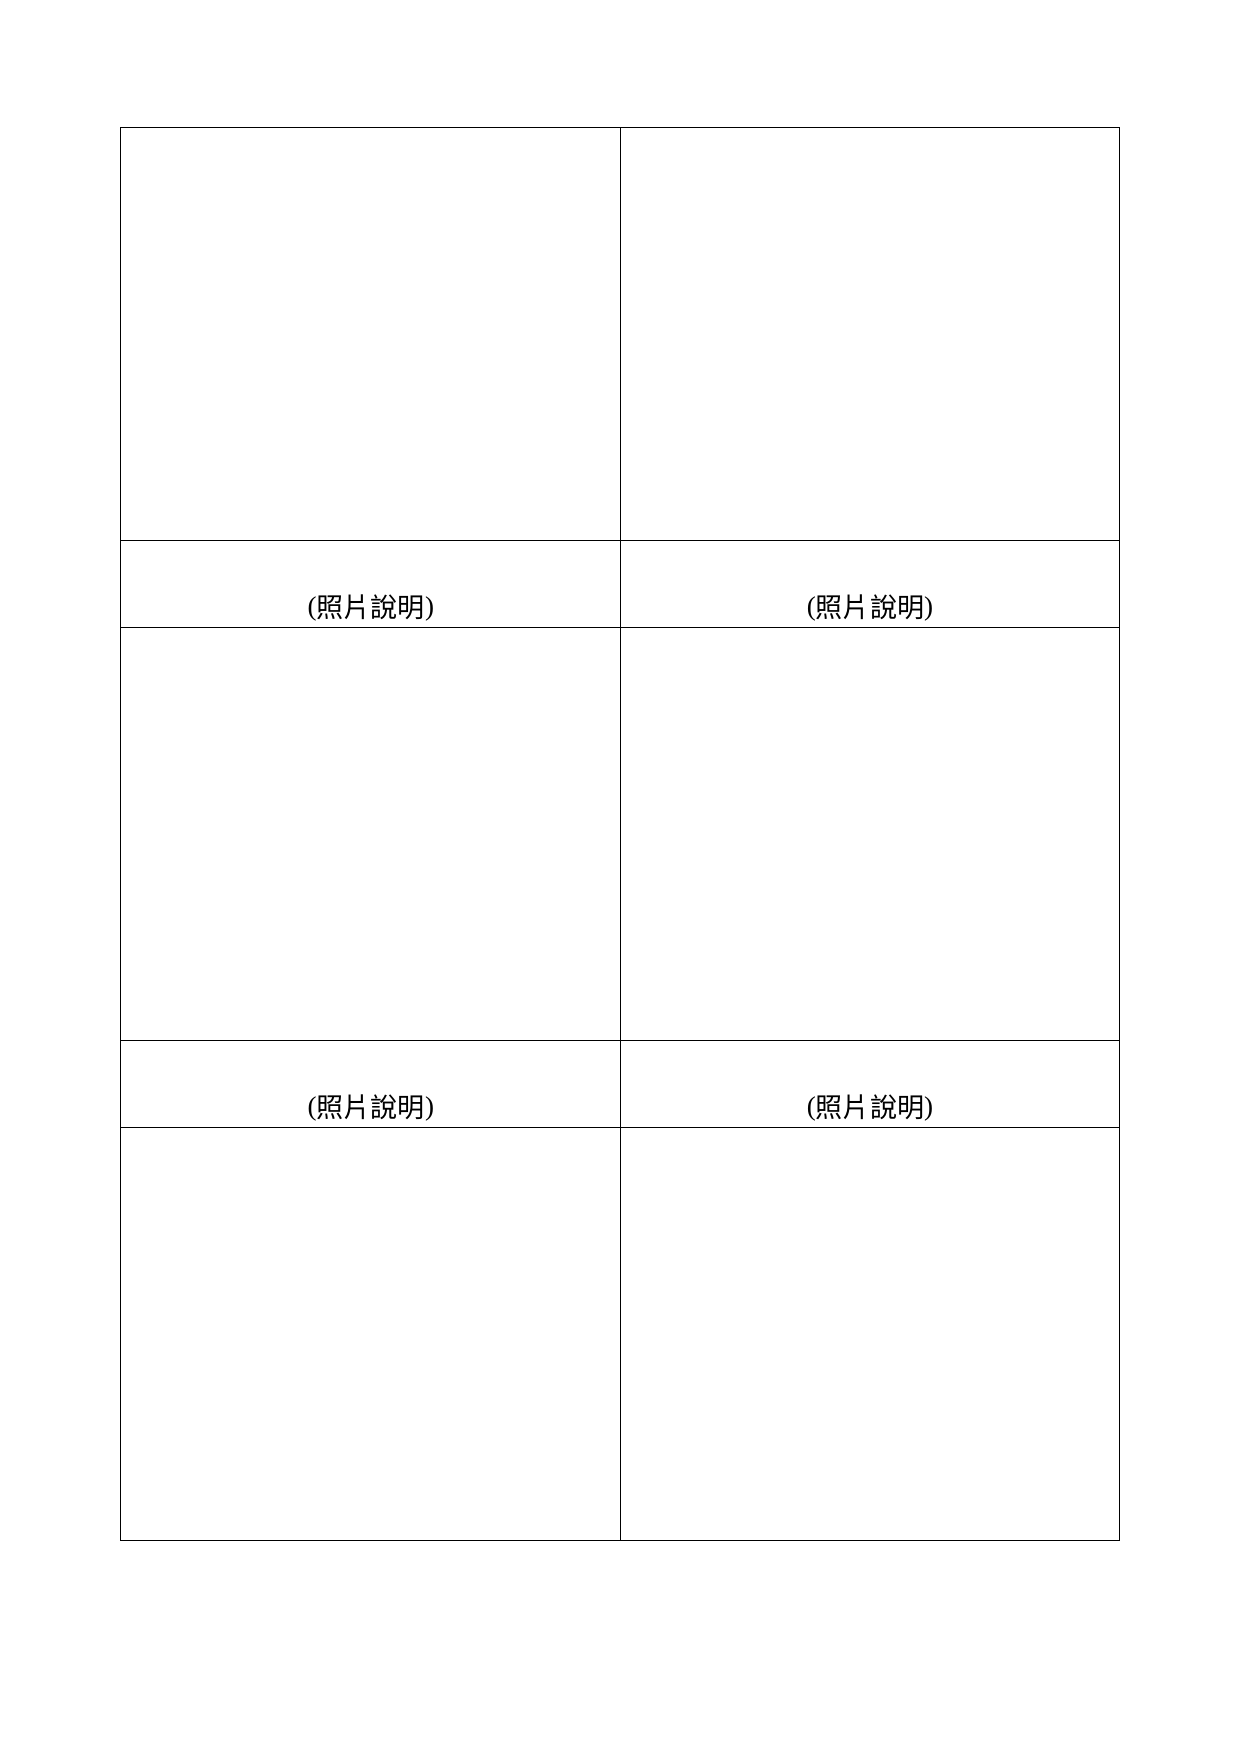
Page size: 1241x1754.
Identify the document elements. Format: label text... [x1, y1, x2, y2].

table_cell (照片說明) [621, 1041, 1119, 1127]
table_cell [621, 128, 1119, 540]
table_cell (照片說明) [121, 541, 620, 627]
table_cell (照片說明) [121, 1041, 620, 1127]
table_cell [621, 628, 1119, 1040]
table_cell [121, 628, 620, 1040]
table_cell [621, 1128, 1119, 1540]
table_cell (照片說明) [621, 541, 1119, 627]
table_cell [121, 128, 620, 540]
table_cell [121, 1128, 620, 1540]
